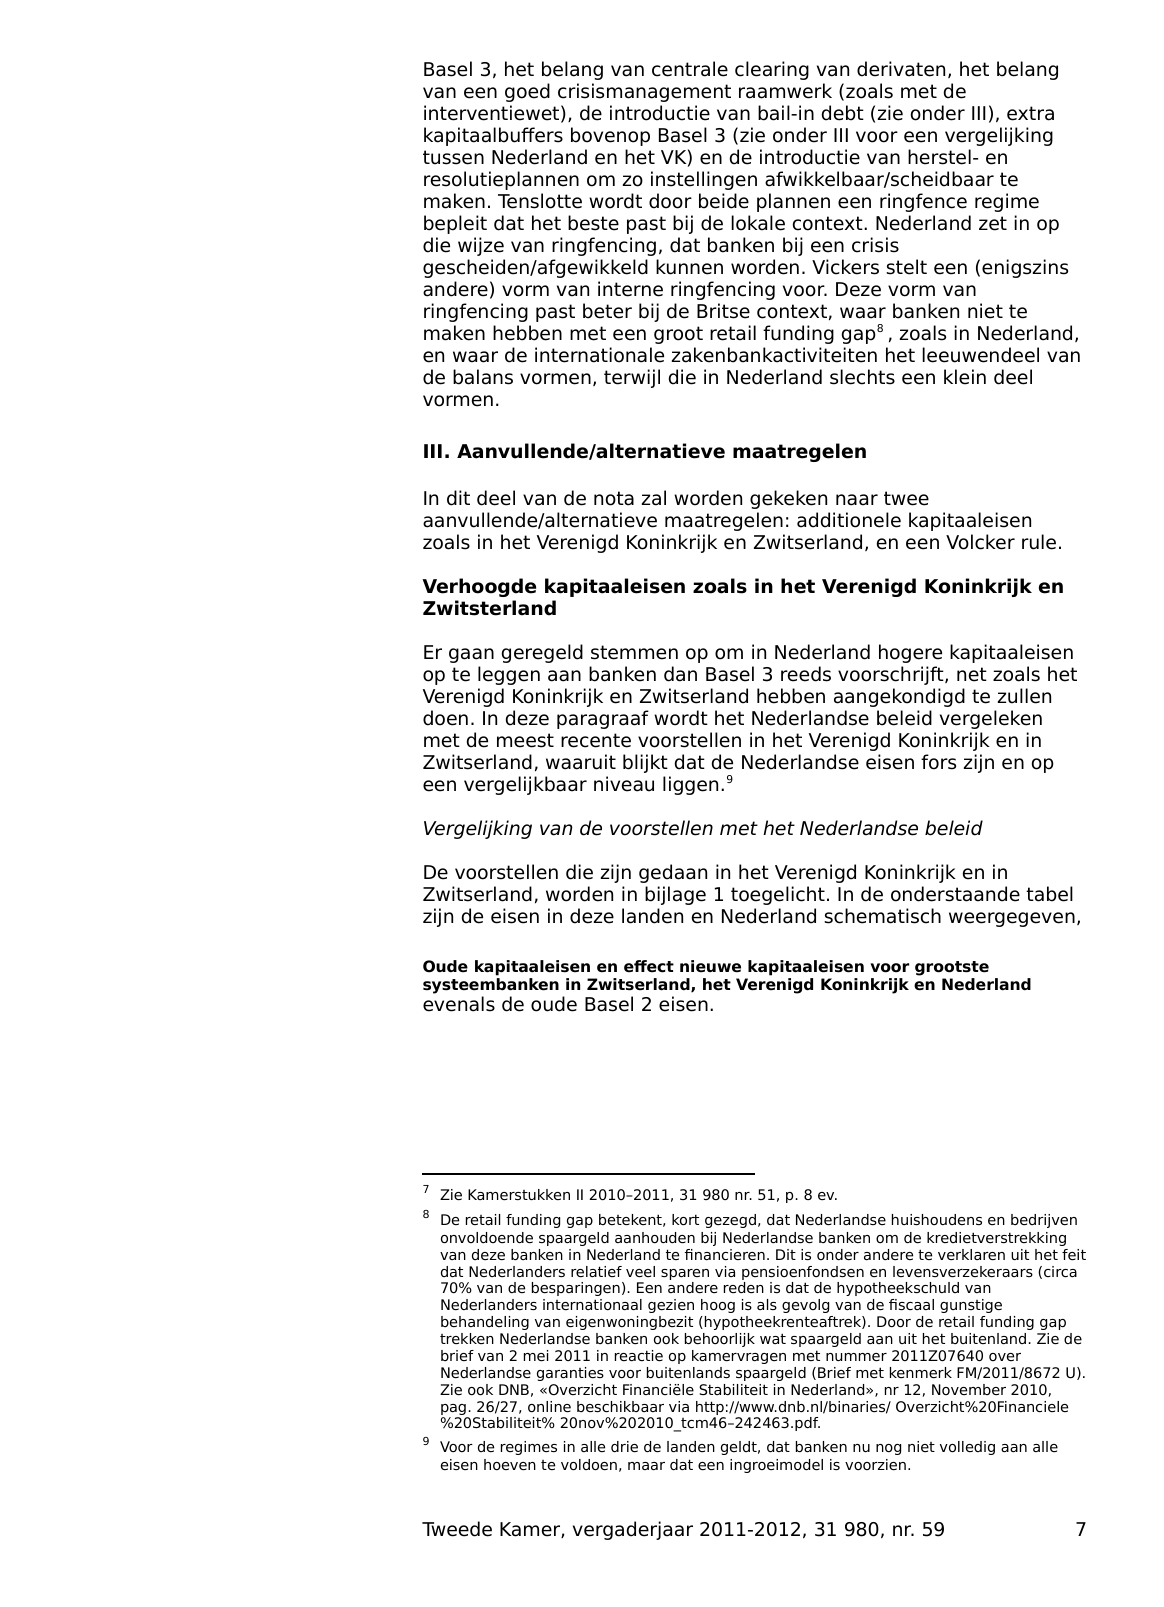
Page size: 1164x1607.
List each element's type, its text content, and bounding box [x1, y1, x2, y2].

text De voorstellen die zijn gedaan in het Verenigd Koninkrijk en in Zwitserland, worden in bijlage 1 toegelicht. In de onderstaande tabel zijn de eisen in deze landen en Nederland schematisch weergegeven, evenals de oude Basel 2 eisen. [422, 862, 1087, 1016]
text Zie Kamerstukken II 2010–2011, 31 980 nr. 51, p. 8 ev. [422, 1183, 1087, 1205]
text Oude kapitaaleisen en effect nieuwe kapitaaleisen voor grootste systeembanken in Zwitserland, het Verenigd Koninkrijk en Nederland [422, 958, 1072, 994]
subtitle Vergelijking van de voorstellen met het Nederlandse beleid [422, 818, 1087, 840]
text De retail funding gap betekent, kort gezegd, dat Nederlandse huishoudens en bedrijven onvoldoende spaargeld aanhouden bij Nederlandse banken om de kredietverstrekking van deze banken in Nederland te financieren. Dit is onder andere te verklaren uit het feit dat Nederlanders relatief veel sparen via pensioenfondsen en levensverzekeraars (circa 70% van de besparingen). Een andere reden is dat de hypotheekschuld van Nederlanders internationaal gezien hoog is als gevolg van de fiscaal gunstige behandeling van eigenwoningbezit (hypotheekrenteaftrek). Door de retail funding gap trekken Nederlandse banken ook behoorlijk wat spaargeld aan uit het buitenland. Zie de brief van 2 mei 2011 in reactie op kamervragen met nummer 2011Z07640 over Nederlandse garanties voor buitenlands spaargeld (Brief met kenmerk FM/2011/8672 U). Zie ook DNB, «Overzicht Financiële Stabiliteit in Nederland», nr 12, November 2010, pag. 26/27, online beschikbaar via http://www.dnb.nl/binaries/ Overzicht%20Financiele%20Stabiliteit% 20nov%202010_tcm46–242463.pdf. [422, 1208, 1087, 1432]
text Er gaan geregeld stemmen op om in Nederland hogere kapitaaleisen op te leggen aan banken dan Basel 3 reeds voorschrijft, net zoals het Verenigd Koninkrijk en Zwitserland hebben aangekondigd te zullen doen. In deze paragraaf wordt het Nederlandse beleid vergeleken met de meest recente voorstellen in het Verenigd Koninkrijk en in Zwitserland, waaruit blijkt dat de Nederlandse eisen fors zijn en op een vergelijkbaar niveau liggen. [422, 642, 1087, 796]
text Voor de regimes in alle drie de landen geldt, dat banken nu nog niet volledig aan alle eisen hoeven te voldoen, maar dat een ingroeimodel is voorzien. [422, 1435, 1087, 1474]
text In dit deel van de nota zal worden gekeken naar twee aanvullende/alternatieve maatregelen: additionele kapitaaleisen zoals in het Verenigd Koninkrijk en Zwitserland, en een Volcker rule. [422, 488, 1087, 554]
subtitle III. Aanvullende/alternatieve maatregelen [422, 441, 1087, 463]
text Basel 3, het belang van centrale clearing van derivaten, het belang van een goed crisismanagement raamwerk (zoals met de interventiewet), de introductie van bail-in debt (zie onder III), extra kapitaalbuffers bovenop Basel 3 (zie onder III voor een vergelijking tussen Nederland en het VK) en de introductie van herstel- en resolutieplannen om zo instellingen afwikkelbaar/scheidbaar te maken. Tenslotte wordt door beide plannen een ringfence regime bepleit dat het beste past bij de lokale context. Nederland zet in op die wijze van ringfencing, dat banken bij een crisis gescheiden/afgewikkeld kunnen worden. Vickers stelt een (enigszins andere) vorm van interne ringfencing voor. Deze vorm van ringfencing past beter bij de Britse context, waar banken niet te maken hebben met een groot retail funding gap, zoals in Nederland, en waar de internationale zakenbankactiviteiten het leeuwendeel van de balans vormen, terwijl die in Nederland slechts een klein deel vormen. [422, 59, 1087, 411]
subtitle Verhoogde kapitaaleisen zoals in het Verenigd Koninkrijk en Zwitsterland [422, 576, 1087, 620]
